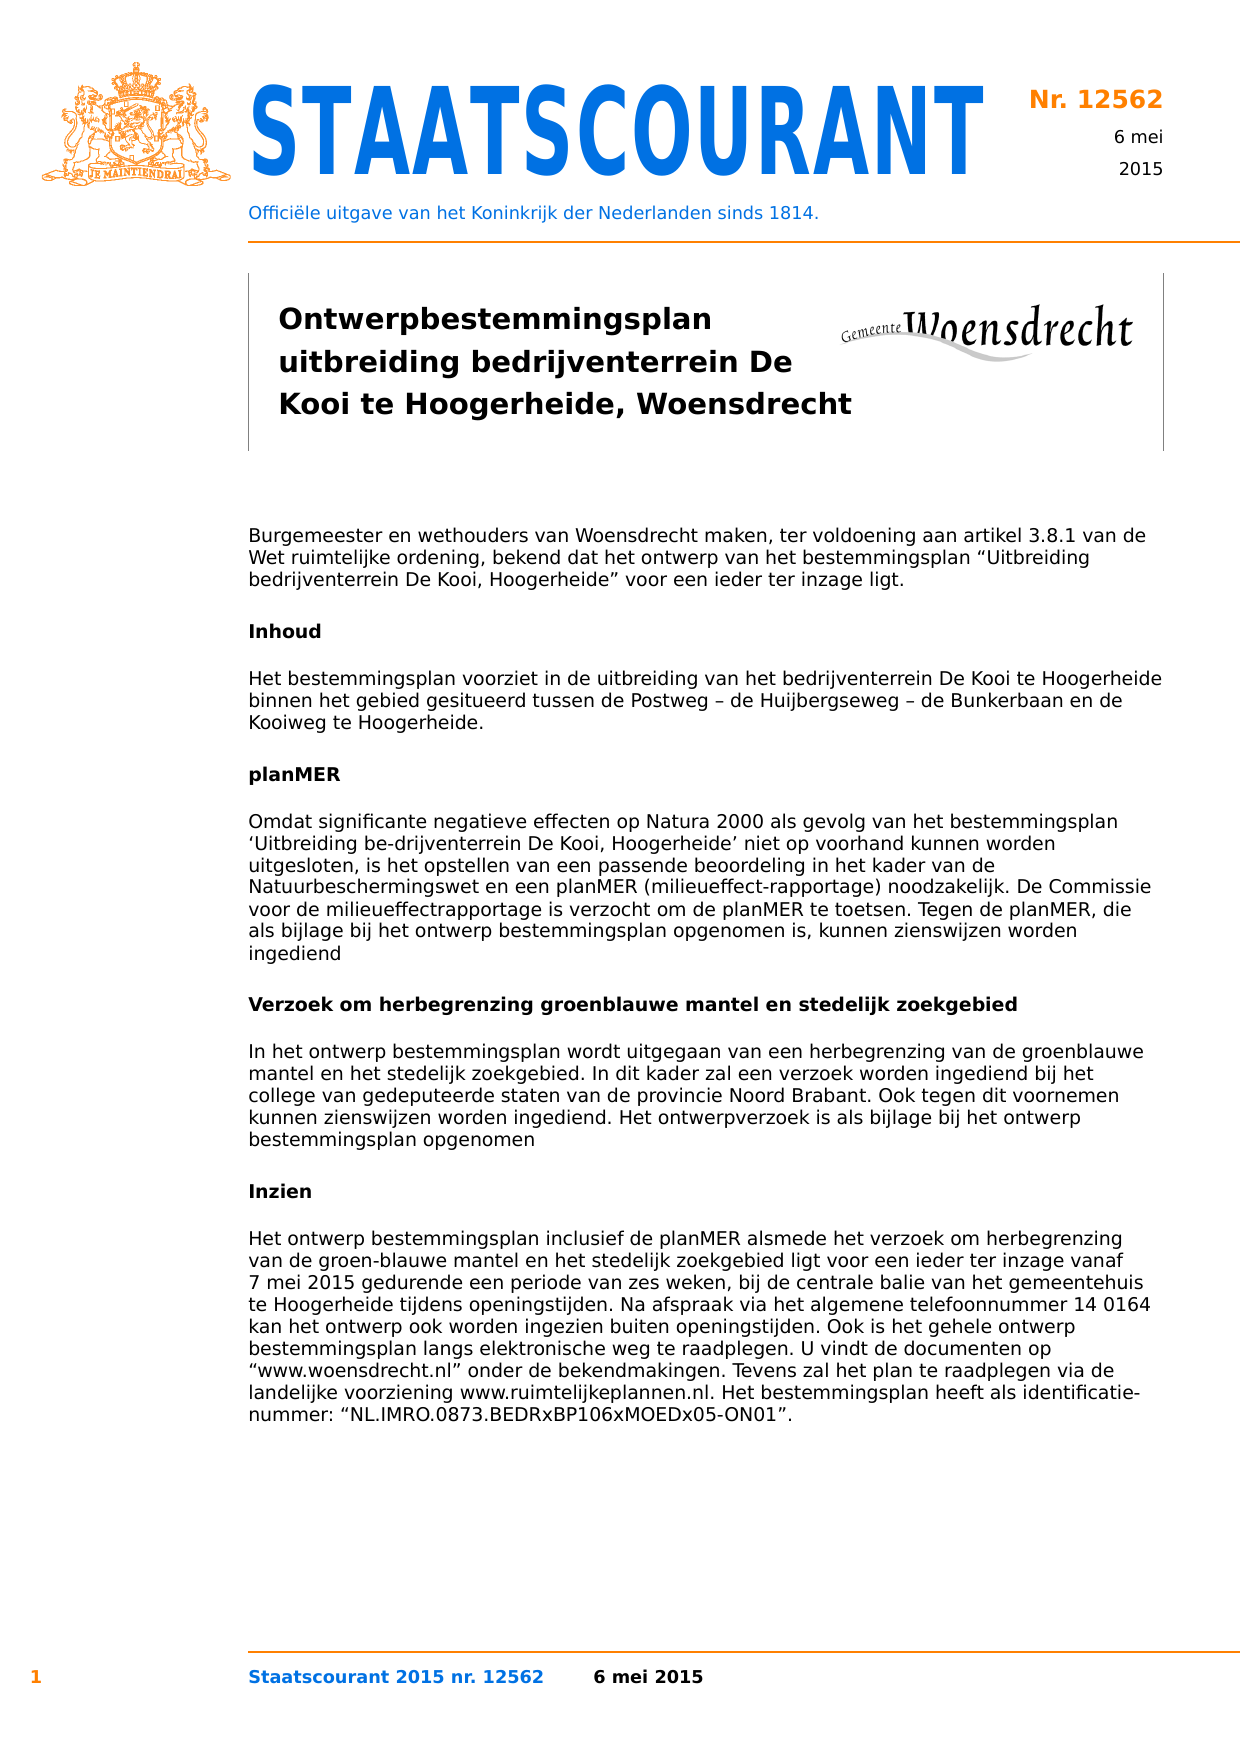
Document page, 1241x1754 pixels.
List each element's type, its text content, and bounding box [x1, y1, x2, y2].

subtitle Ontwerpbestemmingsplan uitbreiding bedrijventerrein De Kooi te Hoogerheide, Woensdrecht [249, 273, 1163, 451]
text Het ontwerp bestemmingsplan inclusief de planMER alsmede het verzoek om herbegrenzing van de groen-blauwe mantel en het stedelijk zoekgebied ligt voor een ieder ter inzage vanaf 7 mei 2015 gedurende een periode van zes weken, bij de centrale balie van het gemeentehuis te Hoogerheide tijdens openingstijden. Na afspraak via het algemene telefoonnummer 14 0164 kan het ontwerp ook worden ingezien buiten openingstijden. Ook is het gehele ontwerp bestemmingsplan langs elektronische weg te raadplegen. U vindt de documenten op “www.woensdrecht.nl” onder de bekendmakingen. Tevens zal het plan te raadplegen via de landelijke voorziening www.ruimtelijkeplannen.nl. Het bestemmingsplan heeft als identificatie-nummer: “NL.IMRO.0873.BEDRxBP106xMOEDx05-ON01”. [248, 1228, 1163, 1426]
text Omdat significante negatieve effecten op Natura 2000 als gevolg van het bestemmingsplan ‘Uitbreiding be-drijventerrein De Kooi, Hoogerheide’ niet op voorhand kunnen worden uitgesloten, is het opstellen van een passende beoordeling in het kader van de Natuurbeschermingswet en een planMER (milieueffect-rapportage) noodzakelijk. De Commissie voor de milieueffectrapportage is verzocht om de planMER te toetsen. Tegen de planMER, die als bijlage bij het ontwerp bestemmingsplan opgenomen is, kunnen zienswijzen worden ingediend [248, 811, 1163, 964]
picture [838, 302, 1134, 362]
text Burgemeester en wethouders van Woensdrecht maken, ter voldoening aan artikel 3.8.1 van de Wet ruimtelijke ordening, bekend dat het ontwerp van het bestemmingsplan “Uitbreiding bedrijventerrein De Kooi, Hoogerheide” voor een ieder ter inzage ligt. [248, 525, 1163, 591]
table_cell 6 mei [998, 121, 1240, 153]
text Het bestemmingsplan voorziet in de uitbreiding van het bedrijventerrein De Kooi te Hoogerheide binnen het gebied gesitueerd tussen de Postweg – de Huijbergseweg – de Bunkerbaan en de Kooiweg te Hoogerheide. [248, 668, 1163, 733]
table_header Nr. 12562 [998, 62, 1240, 121]
text In het ontwerp bestemmingsplan wordt uitgegaan van een herbegrenzing van de groenblauwe mantel en het stedelijk zoekgebied. In dit kader zal een verzoek worden ingediend bij het college van gedeputeerde staten van de provincie Noord Brabant. Ook tegen dit voornemen kunnen zienswijzen worden ingediend. Het ontwerpverzoek is als bijlage bij het ontwerp bestemmingsplan opgenomen [248, 1041, 1163, 1151]
table_header STAATSCOURANT [248, 62, 998, 203]
picture [41, 62, 231, 186]
table_header [25, 62, 248, 241]
subtitle Verzoek om herbegrenzing groenblauwe mantel en stedelijk zoekgebied [248, 994, 1163, 1016]
subtitle Inzien [248, 1181, 1163, 1203]
table_cell Officiële uitgave van het Koninkrijk der Nederlanden sinds 1814. [248, 203, 1240, 241]
subtitle planMER [248, 763, 1163, 786]
table_cell 2015 [998, 153, 1240, 203]
subtitle Inhoud [248, 621, 1163, 643]
